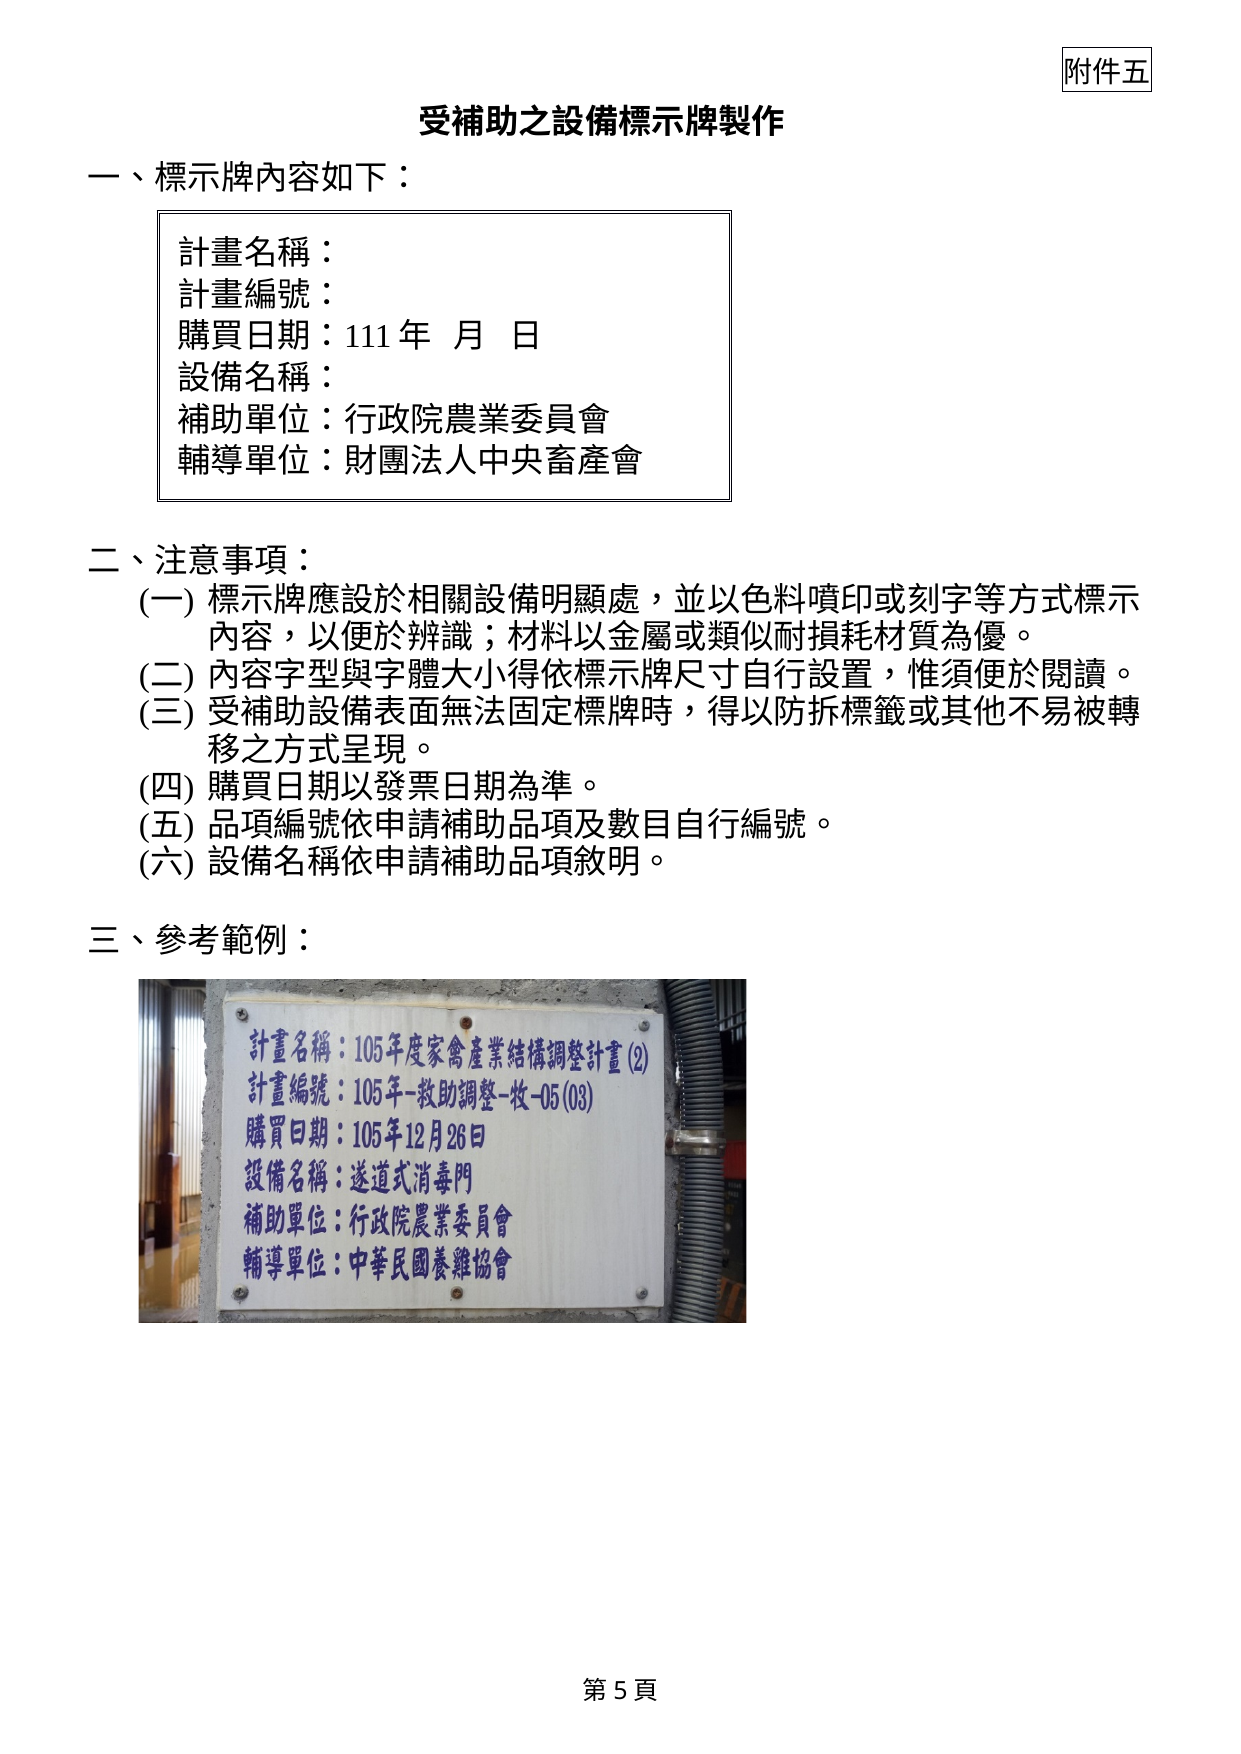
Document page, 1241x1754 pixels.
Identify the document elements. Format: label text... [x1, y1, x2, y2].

text 二、注意事項： [88, 539, 1152, 581]
text 三、參考範例： [88, 919, 1152, 960]
list 標示牌應設於相關設備明顯處，並以色料噴印或刻字等方式標示內容，以便於辨識；材料以金屬或類似耐損耗材質為優。 [139, 581, 1152, 656]
list 受補助設備表面無法固定標牌時，得以防拆標籤或其他不易被轉移之方式呈現。 [139, 694, 1152, 769]
list 設備名稱依申請補助品項敘明。 [139, 844, 1152, 881]
list 品項編號依申請補助品項及數目自行編號。 [139, 806, 1152, 844]
picture [138, 979, 747, 1323]
list 購買日期以發票日期為準。 [139, 769, 1152, 806]
list 內容字型與字體大小得依標示牌尺寸自行設置，惟須便於閱讀。 [139, 656, 1152, 694]
text 一、標示牌內容如下： [88, 156, 1152, 198]
table_header 計畫名稱： 計畫編號： 購買日期：111年 月 日 設備名稱： 補助單位：行政院農業委員會 輔導單位：財團法人中央畜產會 [160, 214, 729, 499]
text 受補助之設備標示牌製作 [89, 92, 1114, 144]
